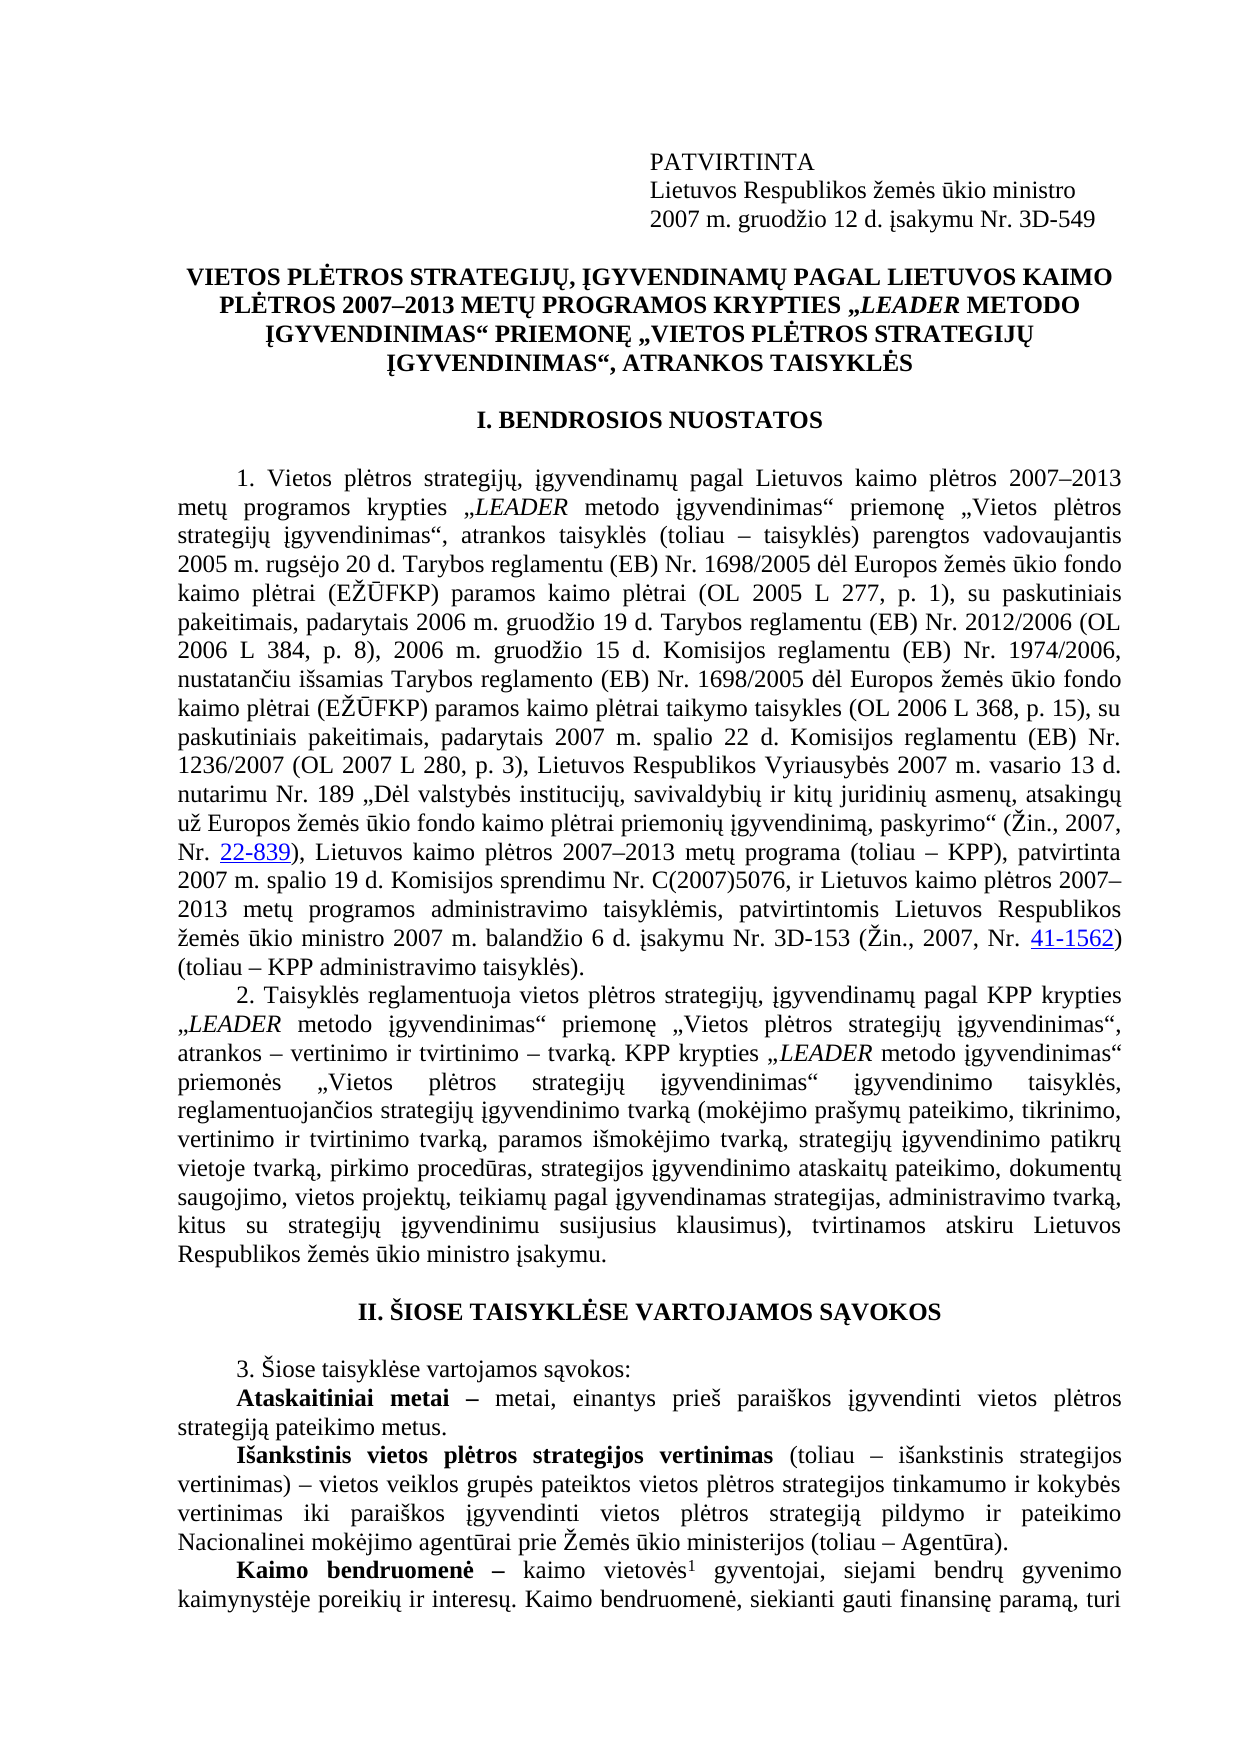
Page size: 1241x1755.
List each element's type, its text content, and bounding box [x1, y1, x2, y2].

text VIETOS PLĖTROS STRATEGIJŲ, ĮGYVENDINAMŲ PAGAL LIETUVOS KAIMO PLĖTROS 2007–2013 METŲ PROGRAMOS KRYPTIES „LEADER METODO ĮGYVENDINIMAS“ PRIEMONĘ „VIETOS PLĖTROS STRATEGIJŲ ĮGYVENDINIMAS“, ATRANKOS TAISYKLĖS [177, 262, 1122, 377]
text 2. Taisyklės reglamentuoja vietos plėtros strategijų, įgyvendinamų pagal KPP krypties „LEADER metodo įgyvendinimas“ priemonę „Vietos plėtros strategijų įgyvendinimas“, atrankos – vertinimo ir tvirtinimo – tvarką. KPP krypties „LEADER metodo įgyvendinimas“ priemonės „Vietos plėtros strategijų įgyvendinimas“ įgyvendinimo taisyklės, reglamentuojančios strategijų įgyvendinimo tvarką (mokėjimo prašymų pateikimo, tikrinimo, vertinimo ir tvirtinimo tvarką, paramos išmokėjimo tvarką, strategijų įgyvendinimo patikrų vietoje tvarką, pirkimo procedūras, strategijos įgyvendinimo ataskaitų pateikimo, dokumentų saugojimo, vietos projektų, teikiamų pagal įgyvendinamas strategijas, administravimo tvarką, kitus su strategijų įgyvendinimu susijusius klausimus), tvirtinamos atskiru Lietuvos Respublikos žemės ūkio ministro įsakymu. [177, 981, 1122, 1268]
text 3. Šiose taisyklėse vartojamos sąvokos: [177, 1354, 1122, 1383]
text PATVIRTINTA [649, 147, 1122, 176]
text I. BENDROSIOS NUOSTATOS [177, 406, 1122, 434]
text II. ŠIOSE TAISYKLĖSE VARTOJAMOS SĄVOKOS [177, 1297, 1122, 1326]
text 1. Vietos plėtros strategijų, įgyvendinamų pagal Lietuvos kaimo plėtros 2007–2013 metų programos krypties „LEADER metodo įgyvendinimas“ priemonę „Vietos plėtros strategijų įgyvendinimas“, atrankos taisyklės (toliau – taisyklės) parengtos vadovaujantis 2005 m. rugsėjo 20 d. Tarybos reglamentu (EB) Nr. 1698/2005 dėl Europos žemės ūkio fondo kaimo plėtrai (EŽŪFKP) paramos kaimo plėtrai (OL 2005 L 277, p. 1), su paskutiniais pakeitimais, padarytais 2006 m. gruodžio 19 d. Tarybos reglamentu (EB) Nr. 2012/2006 (OL 2006 L 384, p. 8), 2006 m. gruodžio 15 d. Komisijos reglamentu (EB) Nr. 1974/2006, nustatančiu išsamias Tarybos reglamento (EB) Nr. 1698/2005 dėl Europos žemės ūkio fondo kaimo plėtrai (EŽŪFKP) paramos kaimo plėtrai taikymo taisykles (OL 2006 L 368, p. 15), su paskutiniais pakeitimais, padarytais 2007 m. spalio 22 d. Komisijos reglamentu (EB) Nr. 1236/2007 (OL 2007 L 280, p. 3), Lietuvos Respublikos Vyriausybės 2007 m. vasario 13 d. nutarimu Nr. 189 „Dėl valstybės institucijų, savivaldybių ir kitų juridinių asmenų, atsakingų už Europos žemės ūkio fondo kaimo plėtrai priemonių įgyvendinimą, paskyrimo“ (Žin., 2007, Nr. 22-839), Lietuvos kaimo plėtros 2007–2013 metų programa (toliau – KPP), patvirtinta 2007 m. spalio 19 d. Komisijos sprendimu Nr. C(2007)5076, ir Lietuvos kaimo plėtros 2007–2013 metų programos administravimo taisyklėmis, patvirtintomis Lietuvos Respublikos žemės ūkio ministro 2007 m. balandžio 6 d. įsakymu Nr. 3D-153 (Žin., 2007, Nr. 41-1562) (toliau – KPP administravimo taisyklės). [177, 463, 1122, 981]
text 2007 m. gruodžio 12 d. įsakymu Nr. 3D-549 [649, 204, 1122, 233]
text Ataskaitiniai metai – metai, einantys prieš paraiškos įgyvendinti vietos plėtros strategiją pateikimo metus. [177, 1383, 1122, 1441]
text Lietuvos Respublikos žemės ūkio ministro [649, 176, 1122, 204]
text Išankstinis vietos plėtros strategijos vertinimas (toliau – išankstinis strategijos vertinimas) – vietos veiklos grupės pateiktos vietos plėtros strategijos tinkamumo ir kokybės vertinimas iki paraiškos įgyvendinti vietos plėtros strategiją pildymo ir pateikimo Nacionalinei mokėjimo agentūrai prie Žemės ūkio ministerijos (toliau – Agentūra). [177, 1441, 1122, 1556]
text Kaimo bendruomenė – kaimo vietovės1 gyventojai, siejami bendrų gyvenimo kaimynystėje poreikių ir interesų. Kaimo bendruomenė, siekianti gauti finansinę paramą, turi [177, 1556, 1122, 1613]
